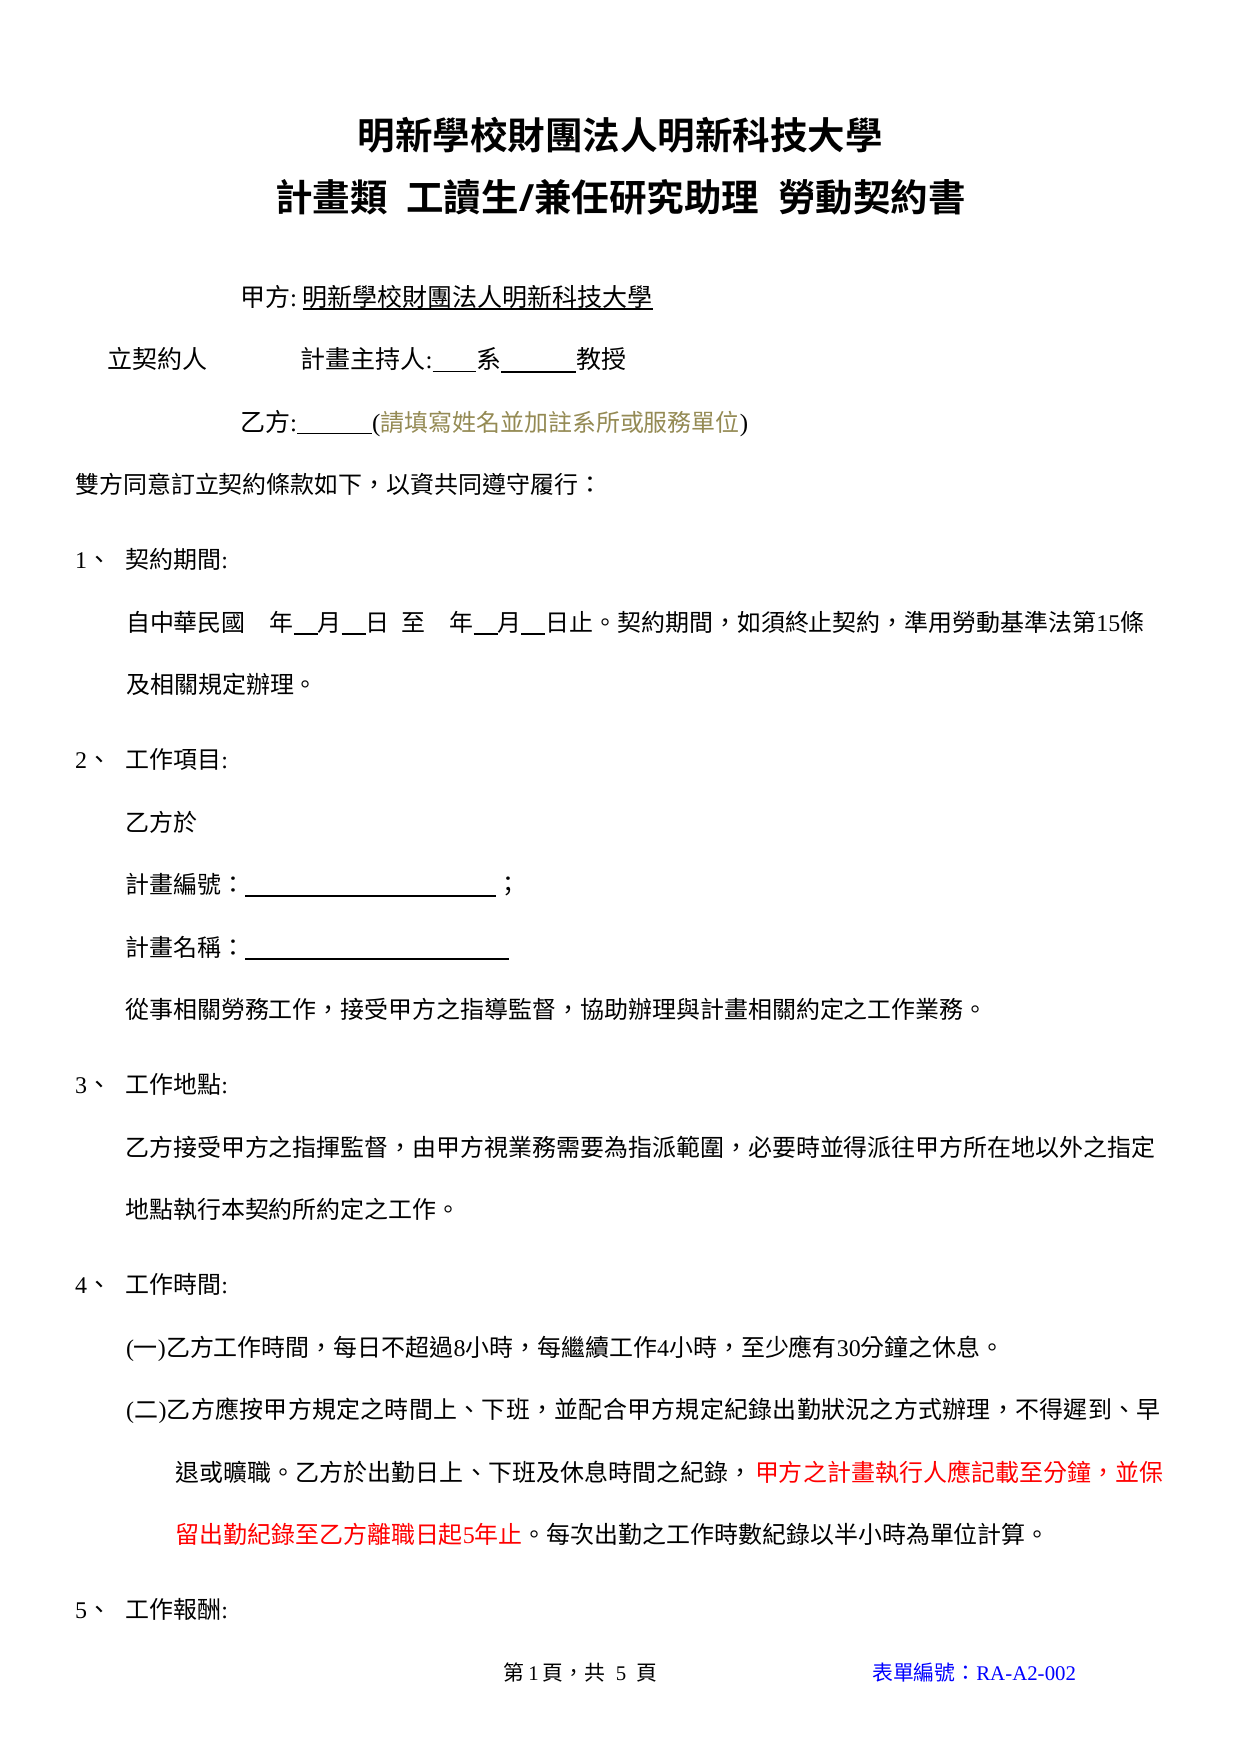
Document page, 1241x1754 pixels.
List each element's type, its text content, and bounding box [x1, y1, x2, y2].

list 工作項目: [75, 716, 1165, 779]
text (二)乙方應按甲方規定之時間上、下班，並配合甲方規定紀錄出勤狀況之方式辦理，不得遲到、早退或曠職。乙方於出勤日上、下班及休息時間之紀錄，甲方之計畫執行人應記載至分鐘，並保留出勤紀錄至乙方離職日起5年止。每次出勤之工作時數紀錄以半小時為單位計算。 [126, 1366, 1165, 1554]
text 自中華民國 年 月 日 至 年 月 日止。契約期間，如須終止契約，準用勞動基準法第15條及相關規定辦理。 [126, 579, 1165, 704]
table_cell 計畫主持人: 系 教授 [229, 316, 1076, 379]
table_header 立契約人 [86, 254, 229, 441]
list 工作報酬: [75, 1566, 1165, 1629]
text 乙方接受甲方之指揮監督，由甲方視業務需要為指派範圍，必要時並得派往甲方所在地以外之指定地點執行本契約所約定之工作。 [125, 1104, 1165, 1229]
list 工作時間: [75, 1241, 1165, 1304]
text 計畫編號： ； [125, 841, 1165, 904]
text 雙方同意訂立契約條款如下，以資共同遵守履行： [75, 441, 1165, 504]
table_cell 乙方: (請填寫姓名並加註系所或服務單位) [229, 379, 1076, 441]
text (一)乙方工作時間，每日不超過8小時，每繼續工作4小時，至少應有30分鐘之休息。 [126, 1304, 1165, 1366]
text 明新學校財團法人明新科技大學 [75, 91, 1165, 154]
text 從事相關勞務工作，接受甲方之指導監督，協助辦理與計畫相關約定之工作業務。 [125, 966, 1165, 1029]
text 乙方於 [125, 779, 1165, 841]
text 計畫名稱： [125, 904, 1165, 966]
table_header 甲方: 明新學校財團法人明新科技大學 [229, 254, 1076, 316]
text 計畫類 工讀生/兼任研究助理 勞動契約書 [75, 154, 1165, 216]
list 工作地點: [75, 1041, 1165, 1104]
list 契約期間: [75, 516, 1165, 579]
